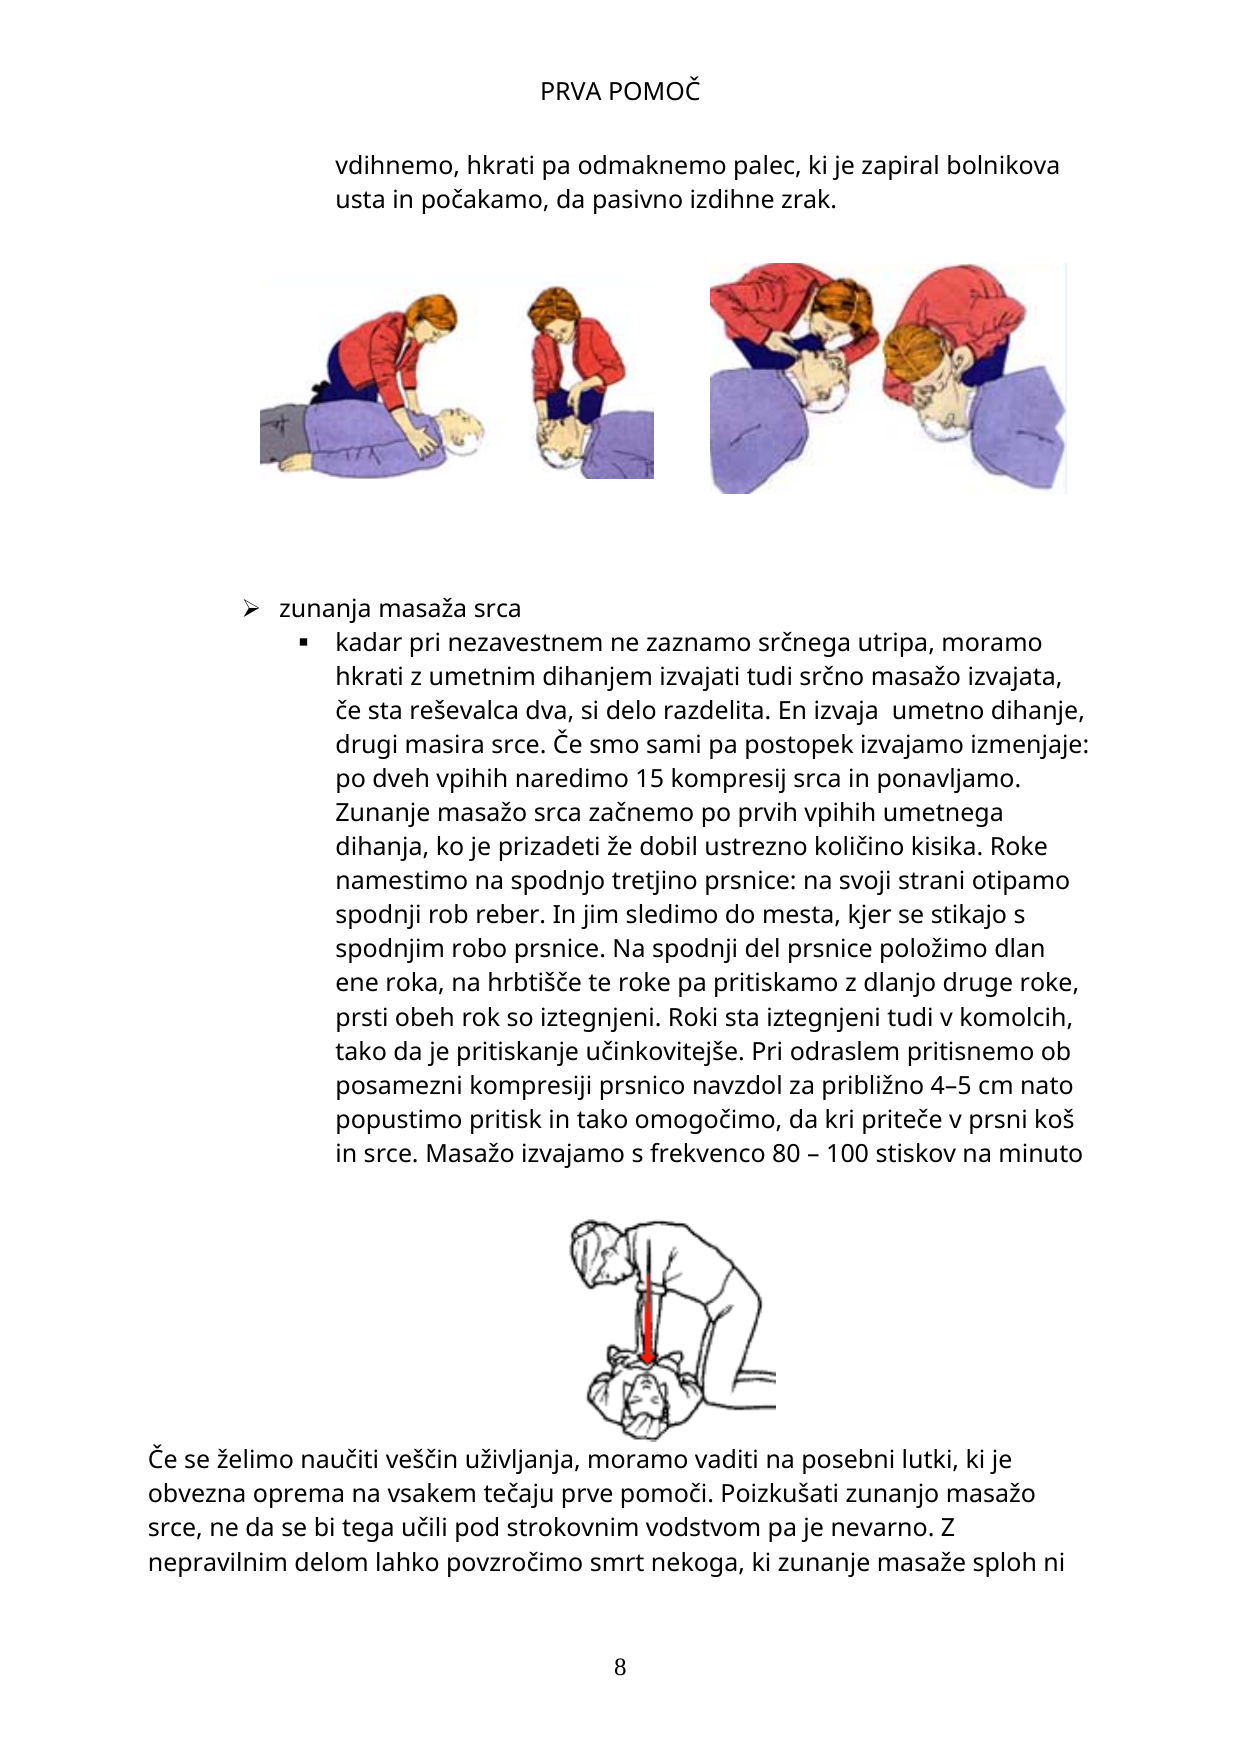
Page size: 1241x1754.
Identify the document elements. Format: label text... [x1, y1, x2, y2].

picture [260, 281, 654, 479]
picture [710, 263, 1067, 494]
list zunanja masaža srca [241, 590, 1093, 624]
text Če se želimo naučiti veščin uživljanja, moramo vaditi na posebni lutki, ki je obvezna oprema na vsakem tečaju prve pomoči. Poizkušati zunanjo masažo srce, ne da se bi tega učili pod strokovnim vodstvom pa je nevarno. Z nepravilnim delom lahko povzročimo smrt nekoga, ki zunanje masaže sploh ni [148, 1442, 1093, 1578]
list vdihnemo, hkrati pa odmaknemo palec, ki je zapiral bolnikova usta in počakamo, da pasivno izdihne zrak. [298, 148, 1093, 216]
list kadar pri nezavestnem ne zaznamo srčnega utripa, moramo hkrati z umetnim dihanjem izvajati tudi srčno masažo izvajata, če sta reševalca dva, si delo razdelita. En izvaja umetno dihanje, drugi masira srce. Če smo sami pa postopek izvajamo izmenjaje: po dveh vpihih naredimo 15 kompresij srca in ponavljamo. Zunanje masažo srca začnemo po prvih vpihih umetnega dihanja, ko je prizadeti že dobil ustrezno količino kisika. Roke namestimo na spodnjo tretjino prsnice: na svoji strani otipamo spodnji rob reber. In jim sledimo do mesta, kjer se stikajo s spodnjim robo prsnice. Na spodnji del prsnice položimo dlan ene roka, na hrbtišče te roke pa pritiskamo z dlanjo druge roke, prsti obeh rok so iztegnjeni. Roki sta iztegnjeni tudi v komolcih, tako da je pritiskanje učinkovitejše. Pri odraslem pritisnemo ob posamezni kompresiji prsnico navzdol za približno 4–5 cm nato popustimo pritisk in tako omogočimo, da kri priteče v prsni koš in srce. Masažo izvajamo s frekvenco 80 – 100 stiskov na minuto [298, 624, 1093, 1169]
picture [560, 1216, 776, 1442]
